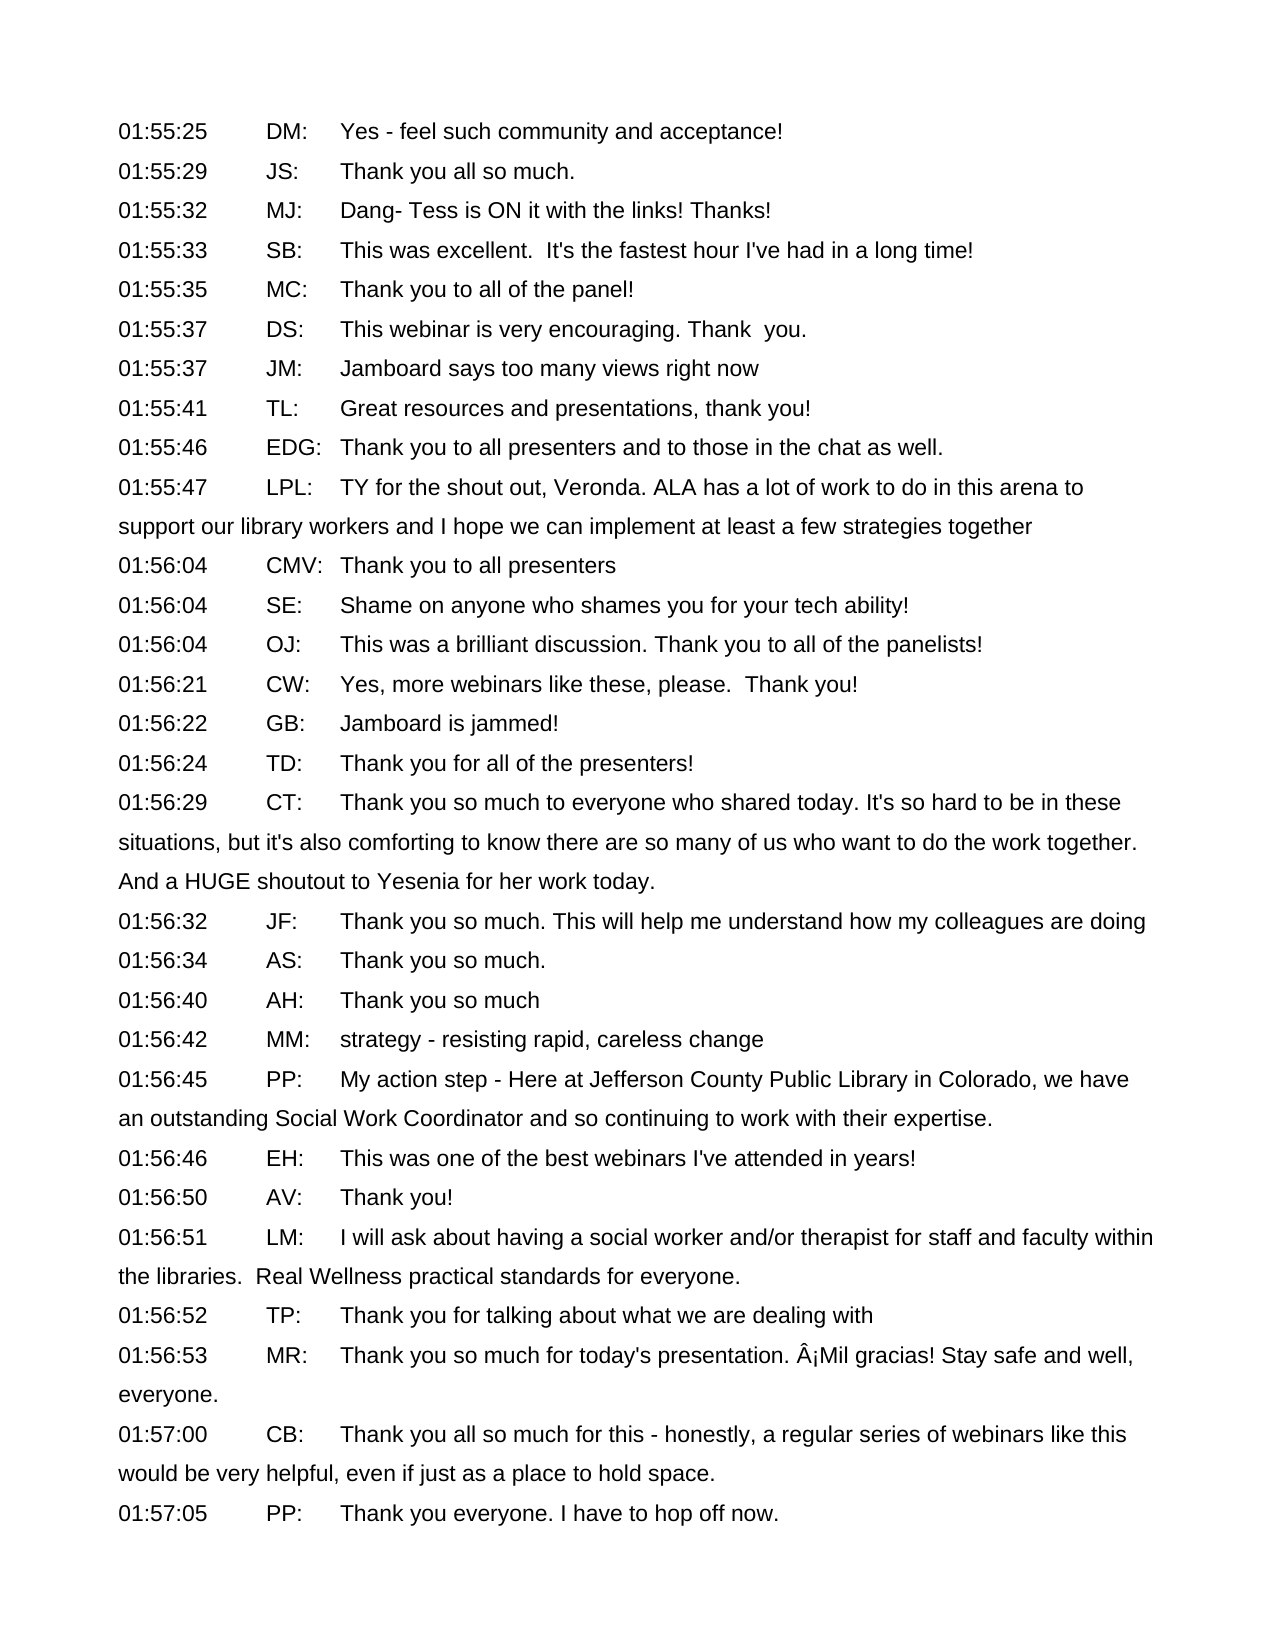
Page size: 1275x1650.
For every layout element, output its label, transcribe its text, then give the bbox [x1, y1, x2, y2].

text 01:56:21 CW: Yes, more webinars like these, please. Thank you! [118, 671, 1157, 697]
text 01:57:05 PP: Thank you everyone. I have to hop off now. [118, 1500, 1157, 1526]
text 01:56:51 LM: I will ask about having a social worker and/or therapist for staff and faculty within the libraries. Real Wellness practical standards for everyone. [118, 1223, 1157, 1289]
text 01:55:32 MJ: Dang- Tess is ON it with the links! Thanks! [118, 197, 1157, 223]
text 01:55:33 SB: This was excellent. It's the fastest hour I've had in a long time! [118, 237, 1157, 263]
text 01:56:04 OJ: This was a brilliant discussion. Thank you to all of the panelists! [118, 631, 1157, 658]
text 01:56:50 AV: Thank you! [118, 1184, 1157, 1210]
text 01:56:45 PP: My action step - Here at Jefferson County Public Library in Colorado, we have an outstanding Social Work Coordinator and so continuing to work with their expertise. [118, 1066, 1157, 1131]
text 01:56:53 MR: Thank you so much for today's presentation. Â¡Mil gracias! Stay safe and well, everyone. [118, 1342, 1157, 1408]
text 01:56:04 SE: Shame on anyone who shames you for your tech ability! [118, 592, 1157, 618]
text 01:56:32 JF: Thank you so much. This will help me understand how my colleagues are doing [118, 908, 1157, 934]
text 01:55:29 JS: Thank you all so much. [118, 158, 1157, 184]
text 01:56:34 AS: Thank you so much. [118, 947, 1157, 973]
text 01:55:47 LPL: TY for the shout out, Veronda. ALA has a lot of work to do in this arena to support our library workers and I hope we can implement at least a few strategies together [118, 473, 1157, 539]
text 01:55:25 DM: Yes - feel such community and acceptance! [118, 118, 1157, 144]
text 01:56:22 GB: Jamboard is jammed! [118, 710, 1157, 737]
text 01:55:46 EDG: Thank you to all presenters and to those in the chat as well. [118, 434, 1157, 460]
text 01:56:52 TP: Thank you for talking about what we are dealing with [118, 1302, 1157, 1329]
text 01:56:29 CT: Thank you so much to everyone who shared today. It's so hard to be in these situations, but it's also comforting to know there are so many of us who want to do the work together. And a HUGE shoutout to Yesenia for her work today. [118, 789, 1157, 894]
text 01:55:37 DS: This webinar is very encouraging. Thank you. [118, 316, 1157, 342]
text 01:56:46 EH: This was one of the best webinars I've attended in years! [118, 1144, 1157, 1171]
text 01:55:35 MC: Thank you to all of the panel! [118, 276, 1157, 302]
text 01:56:24 TD: Thank you for all of the presenters! [118, 750, 1157, 776]
text 01:56:42 MM: strategy - resisting rapid, careless change [118, 1026, 1157, 1052]
text 01:55:37 JM: Jamboard says too many views right now [118, 355, 1157, 381]
text 01:56:40 AH: Thank you so much [118, 987, 1157, 1013]
text 01:55:41 TL: Great resources and presentations, thank you! [118, 394, 1157, 421]
text 01:56:04 CMV: Thank you to all presenters [118, 552, 1157, 579]
text 01:57:00 CB: Thank you all so much for this - honestly, a regular series of webinars like this would be very helpful, even if just as a place to hold space. [118, 1421, 1157, 1487]
